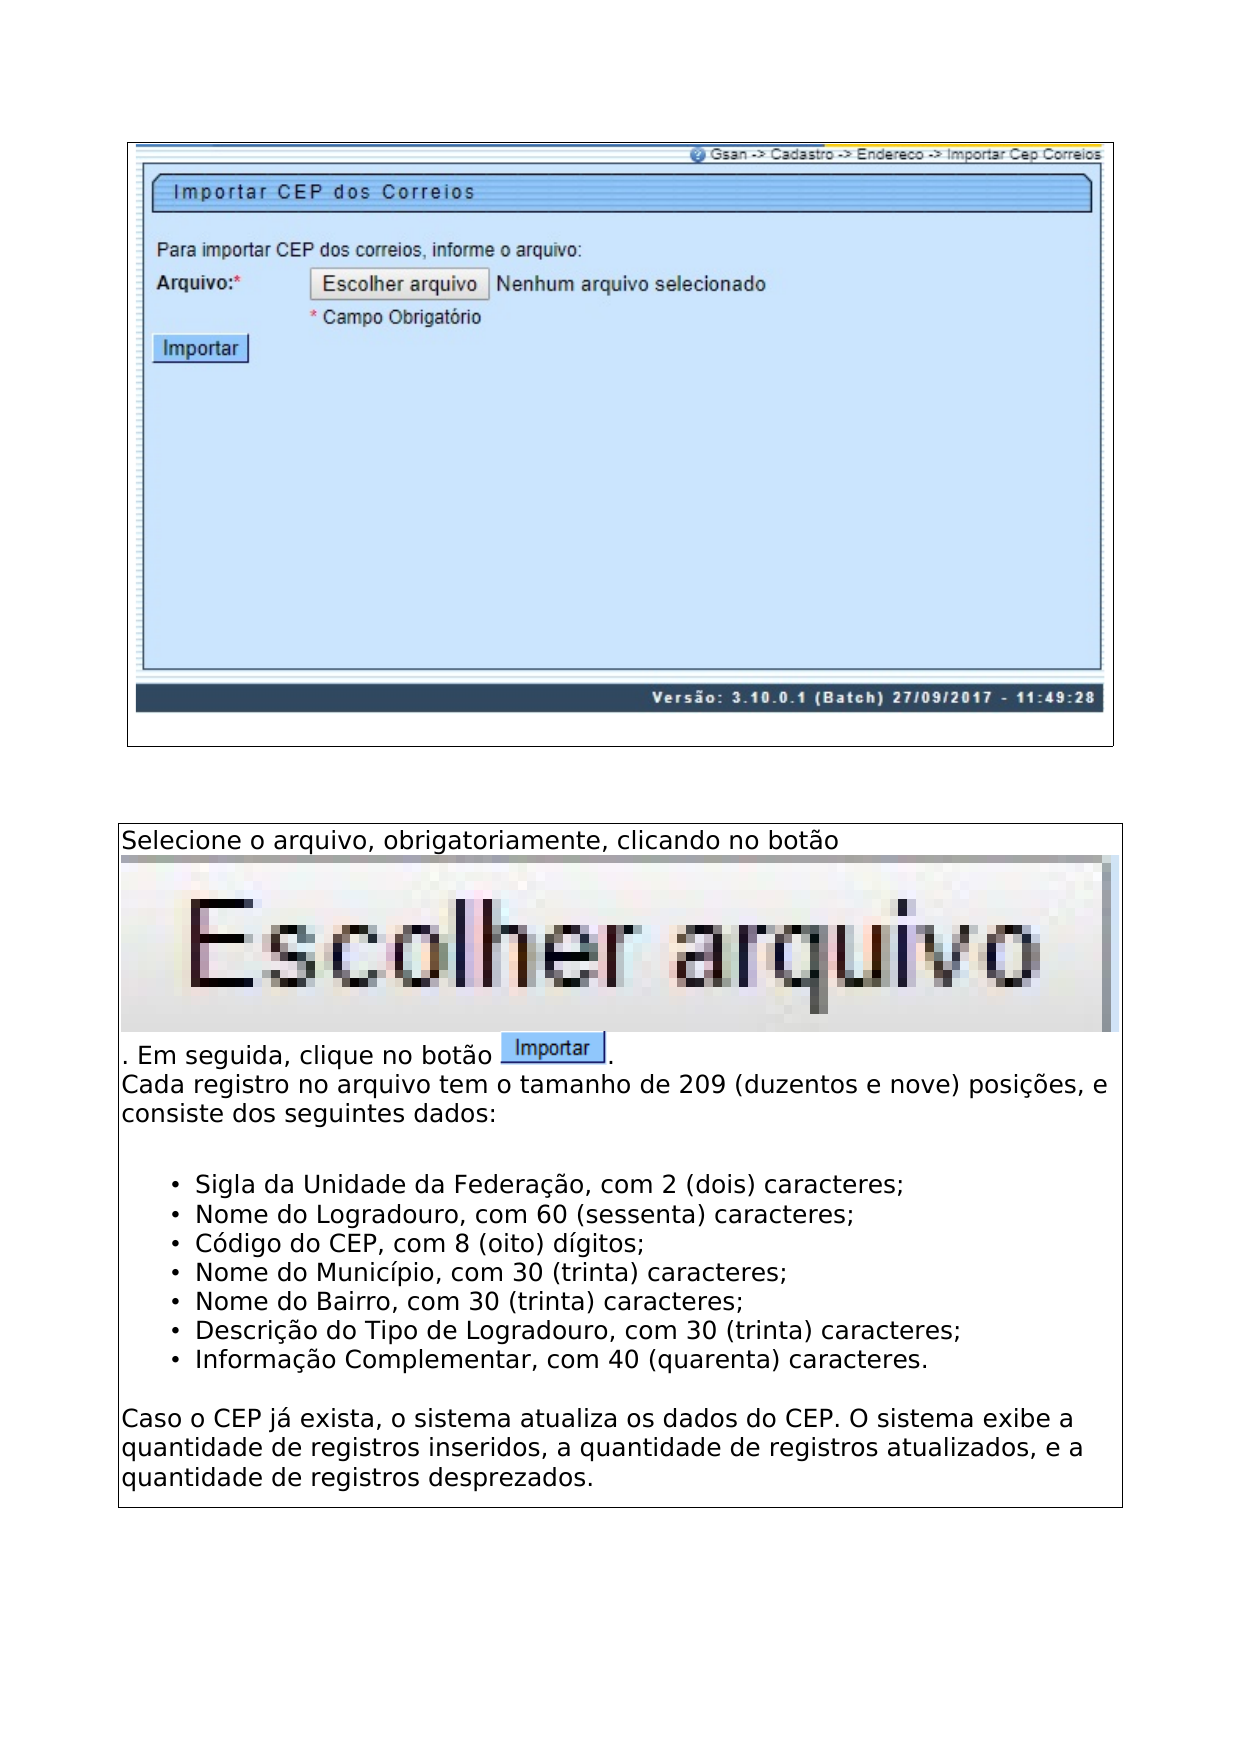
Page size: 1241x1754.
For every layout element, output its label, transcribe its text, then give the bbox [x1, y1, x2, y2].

table_header Selecione o arquivo, obrigatoriamente, clicando no botão . Em seguida, clique no botão . Cada registro no arquivo tem o tamanho de 209 (duzentos e nove) posições, e consiste dos seguintes dados: Sigla da Unidade da Federação, com 2 (dois) caracteres; Nome do Logradouro, com 60 (sessenta) caracteres; Código do CEP, com 8 (oito) dígitos; Nome do Município, com 30 (trinta) caracteres; Nome do Bairro, com 30 (trinta) caracteres; Descrição do Tipo de Logradouro, com 30 (trinta) caracteres; Informação Complementar, com 40 (quarenta) caracteres. Caso o CEP já exista, o sistema atualiza os dados do CEP. O sistema exibe a quantidade de registros inseridos, a quantidade de registros atualizados, e a quantidade de registros desprezados. [119, 824, 1122, 1507]
picture [121, 855, 1120, 1065]
picture [135, 144, 1105, 714]
table_header [128, 143, 1113, 746]
